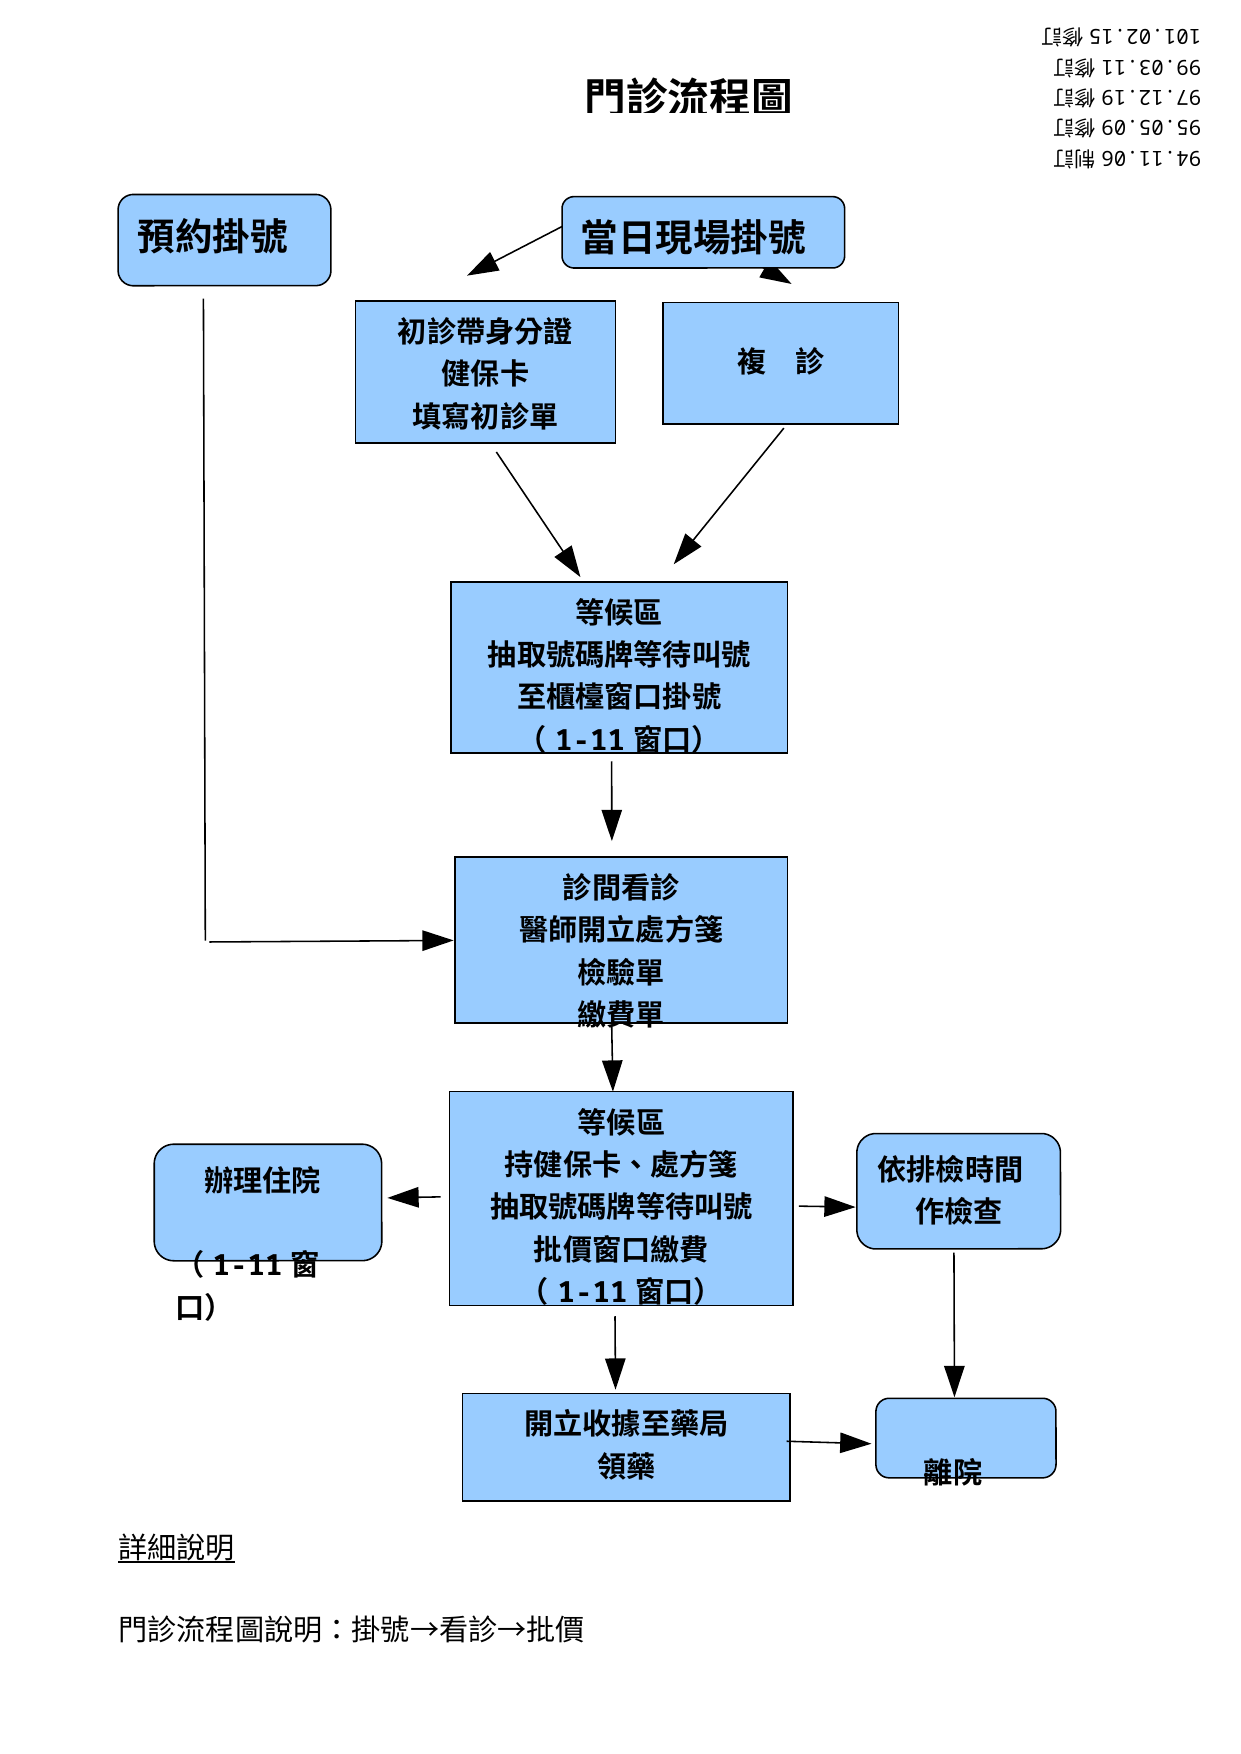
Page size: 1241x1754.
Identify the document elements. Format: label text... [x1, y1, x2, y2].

text 詳細說明 [118, 1525, 1122, 1567]
text 門診流程圖說明：掛號→看診→批價 [118, 1607, 1122, 1649]
text 門診流程圖 [531, 65, 846, 112]
